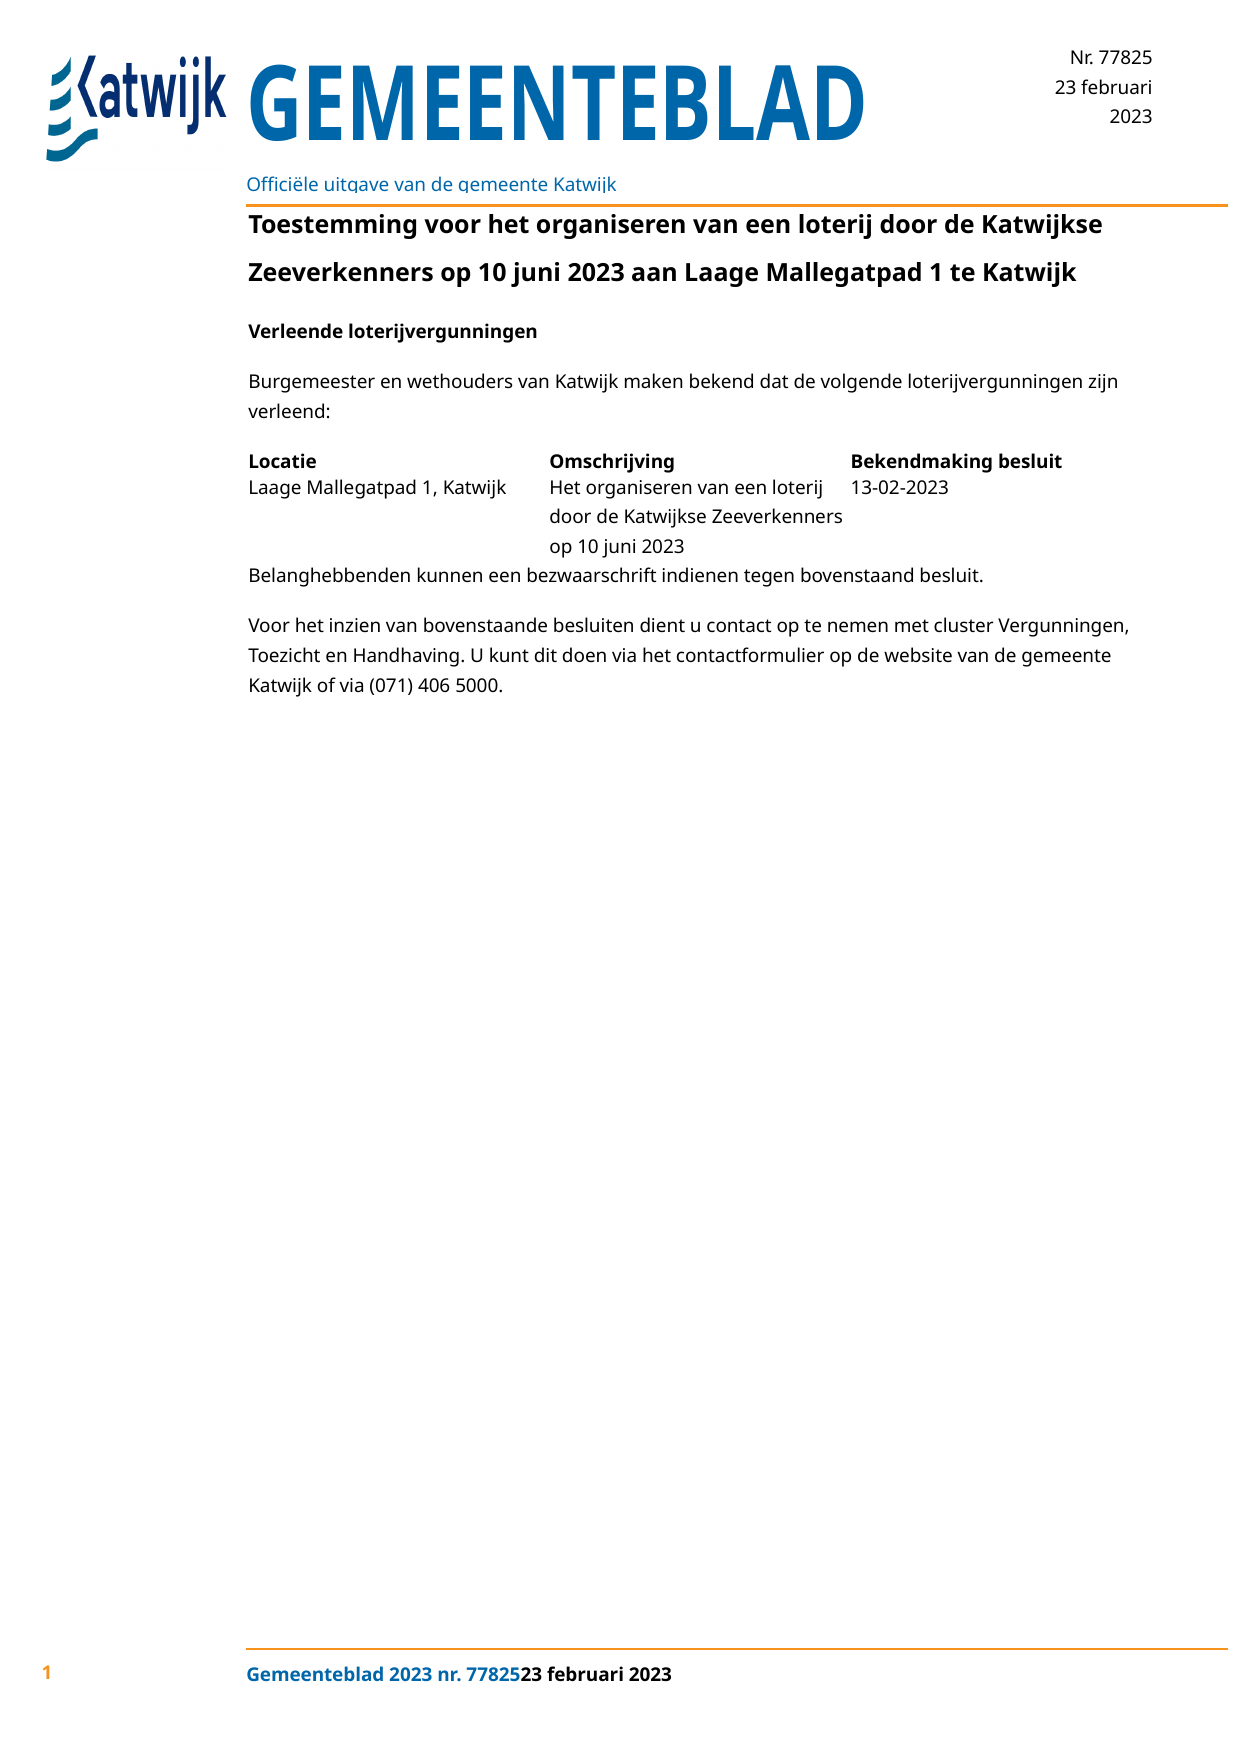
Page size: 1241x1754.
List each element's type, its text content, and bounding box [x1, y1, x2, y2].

text Voor het inzien van bovenstaande besluiten dient u contact op te nemen met cluster Vergunningen, Toezicht en Handhaving. U kunt dit doen via het contactformulier op de website van de gemeente Katwijk of via (071) 406 5000. [248, 613, 1152, 698]
text Belanghebbenden kunnen een bezwaarschrift indienen tegen bovenstaand besluit. [248, 562, 1152, 588]
text Burgemeester en wethouders van Katwijk maken bekend dat de volgende loterijvergunningen zijn verleend: [248, 368, 1152, 424]
text Toestemming voor het organiseren van een loterij door de Katwijkse Zeeverkenners op 10 juni 2023 aan Laage Mallegatpad 1 te Katwijk [248, 207, 1152, 288]
text Verleende loterijvergunningen [248, 318, 1152, 344]
table_cell Laage Mallegatpad 1, Katwijk [248, 474, 549, 559]
table_header Bekendmaking besluit [850, 449, 1152, 474]
table_header Locatie [248, 449, 549, 474]
picture [41, 47, 231, 172]
table_cell 13-02-2023 [850, 474, 1152, 559]
table_cell Het organiseren van een loterij door de Katwijkse Zeeverkenners op 10 juni 2023 [549, 474, 850, 559]
table_header Omschrijving [549, 449, 850, 474]
